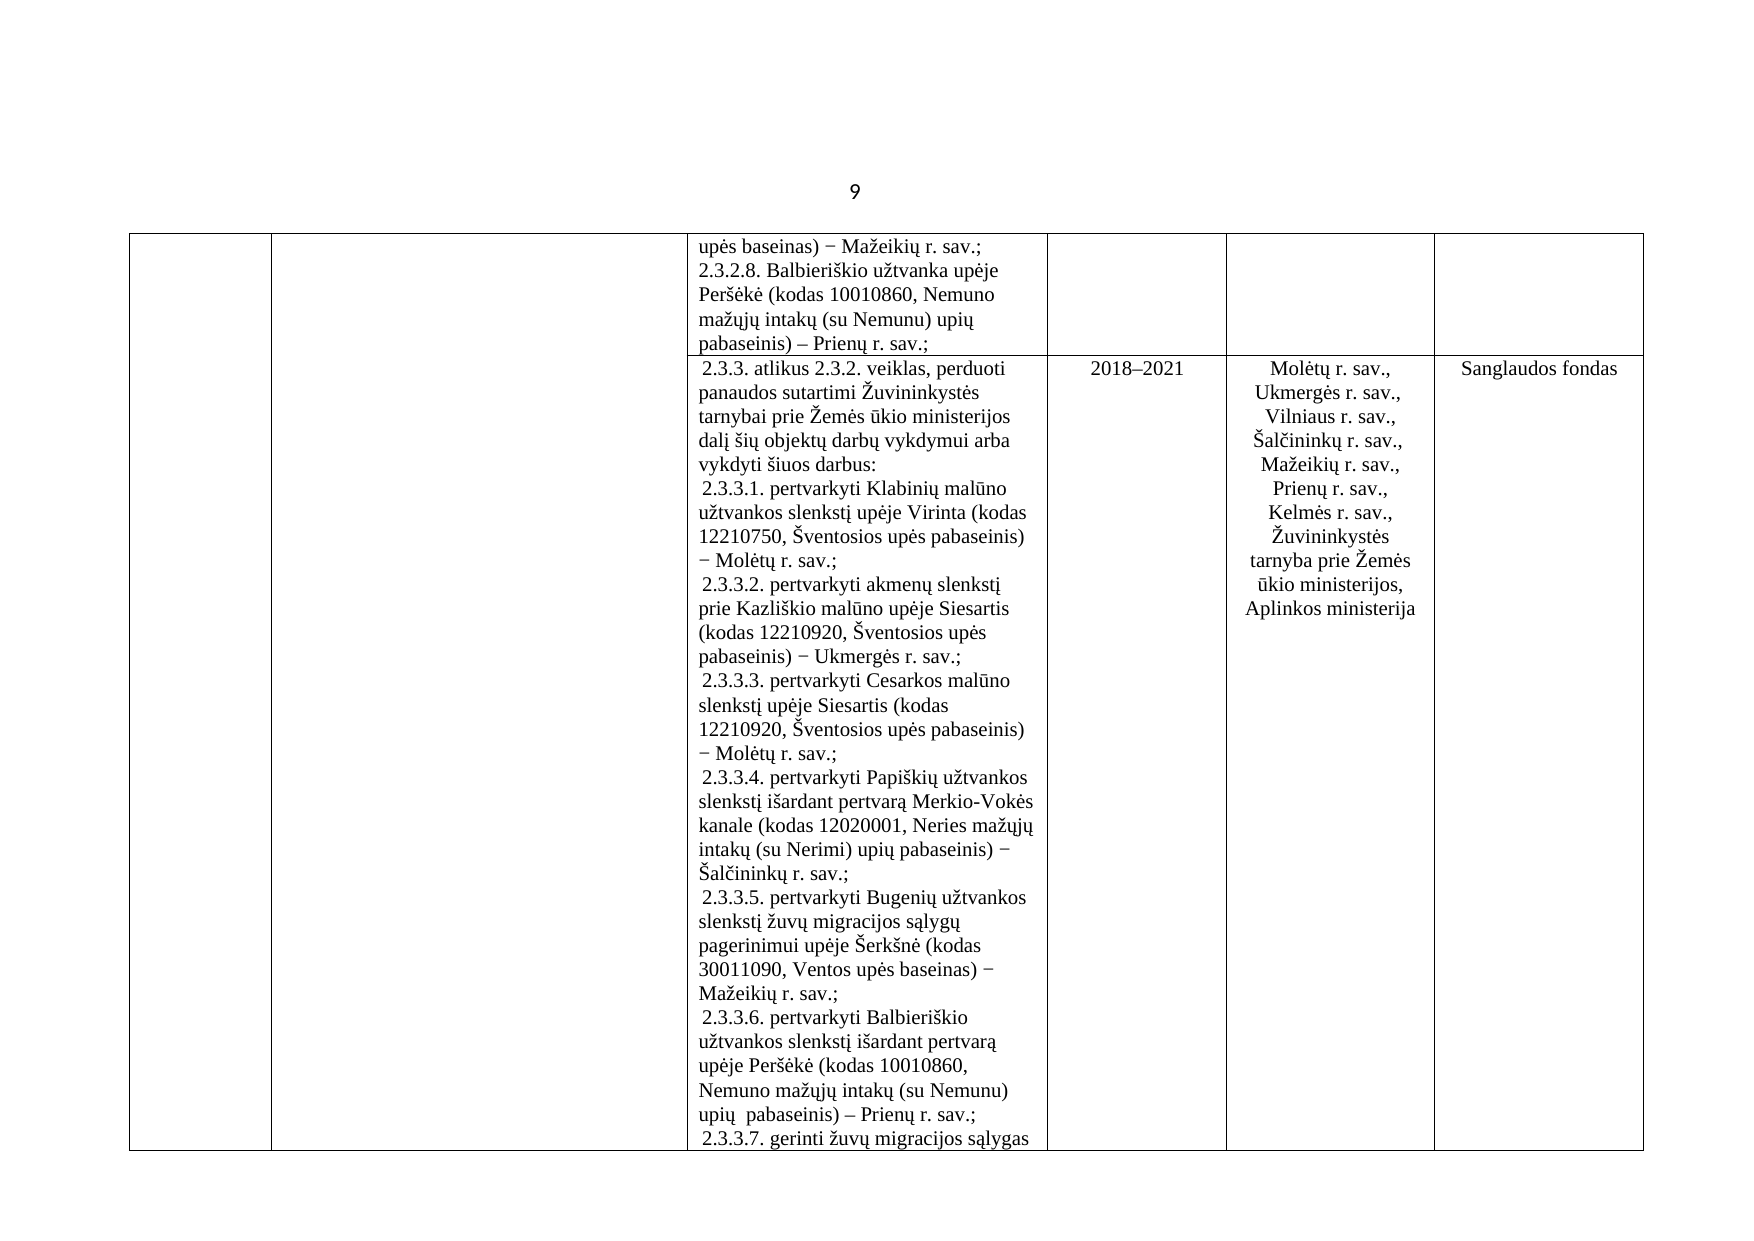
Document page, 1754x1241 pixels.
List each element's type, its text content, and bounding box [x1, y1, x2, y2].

table_cell 2.3.3. atlikus 2.3.2. veiklas, perduoti panaudos sutartimi Žuvininkystės tarnybai prie Žemės ūkio ministerijos dalį šių objektų darbų vykdymui arba vykdyti šiuos darbus: 2.3.3.1. pertvarkyti Klabinių malūno užtvankos slenkstį upėje Virinta (kodas 12210750, Šventosios upės pabaseinis) − Molėtų r. sav.; 2.3.3.2. pertvarkyti akmenų slenkstį prie Kazliškio malūno upėje Siesartis (kodas 12210920, Šventosios upės pabaseinis) − Ukmergės r. sav.; 2.3.3.3. pertvarkyti Cesarkos malūno slenkstį upėje Siesartis (kodas 12210920, Šventosios upės pabaseinis) − Molėtų r. sav.; 2.3.3.4. pertvarkyti Papiškių užtvankos slenkstį išardant pertvarą Merkio-Vokės kanale (kodas 12020001, Neries mažųjų intakų (su Nerimi) upių pabaseinis) − Šalčininkų r. sav.; 2.3.3.5. pertvarkyti Bugenių užtvankos slenkstį žuvų migracijos sąlygų pagerinimui upėje Šerkšnė (kodas 30011090, Ventos upės baseinas) − Mažeikių r. sav.; 2.3.3.6. pertvarkyti Balbieriškio užtvankos slenkstį išardant pertvarą upėje Peršėkė (kodas 10010860, Nemuno mažųjų intakų (su Nemunu) upių pabaseinis) – Prienų r. sav.; 2.3.3.7. gerinti žuvų migracijos sąlygas [688, 356, 1047, 1150]
table_cell [1227, 234, 1434, 354]
table_cell [130, 234, 271, 1150]
table_cell 2018–2021 [1048, 356, 1226, 1150]
table_cell - [1435, 234, 1643, 354]
table_cell Molėtų r. sav., Ukmergės r. sav., Vilniaus r. sav., Šalčininkų r. sav., Mažeikių r. sav., Prienų r. sav., Kelmės r. sav., Žuvininkystės tarnyba prie Žemės ūkio ministerijos, Aplinkos ministerija [1227, 356, 1434, 1150]
table_cell [1048, 234, 1226, 354]
table_cell Sanglaudos fondas [1435, 356, 1643, 1150]
table_cell upės baseinas) − Mažeikių r. sav.; 2.3.2.8. Balbieriškio užtvanka upėje Peršėkė (kodas 10010860, Nemuno mažųjų intakų (su Nemunu) upių pabaseinis) – Prienų r. sav.; [688, 234, 1047, 354]
table_cell [272, 234, 687, 1150]
